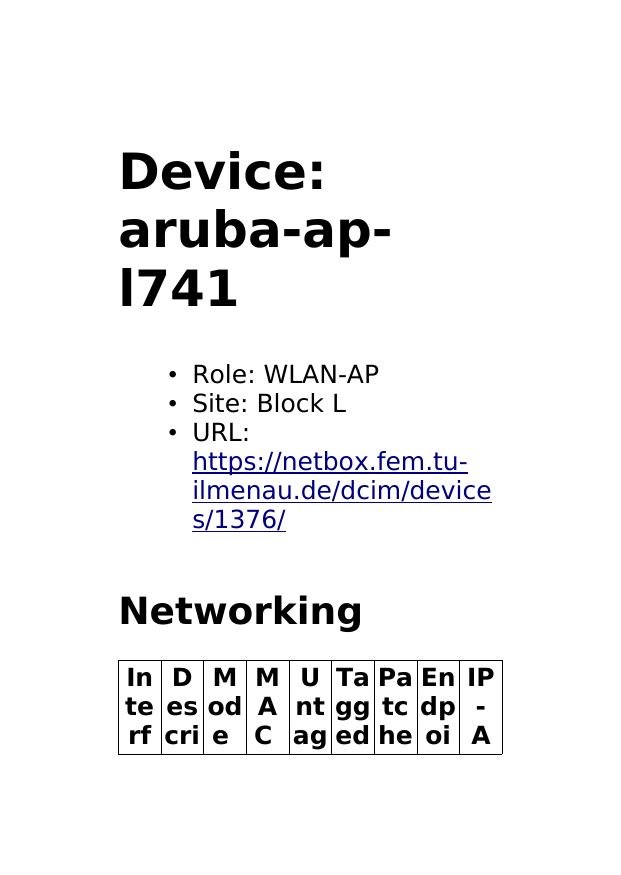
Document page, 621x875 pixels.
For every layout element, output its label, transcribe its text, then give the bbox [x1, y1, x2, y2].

subtitle Networking [118, 589, 502, 633]
table_header IP-A [460, 661, 502, 754]
table_header Patche [375, 661, 417, 754]
list URL: https://netbox.fem.tu-ilmenau.de/dcim/devices/1376/ [177, 418, 502, 535]
table_header Tagged [332, 661, 374, 754]
table_header Descri [162, 661, 203, 754]
table_header MAC [247, 661, 289, 754]
table_header Interf [119, 661, 161, 754]
list Role: WLAN-AP [177, 360, 502, 389]
table_header Mode [204, 661, 246, 754]
list Site: Block L [177, 389, 502, 418]
table_header Endpoi [418, 661, 459, 754]
subtitle Device: aruba-ap-l741 [118, 143, 502, 318]
table_header Untag [290, 661, 331, 754]
